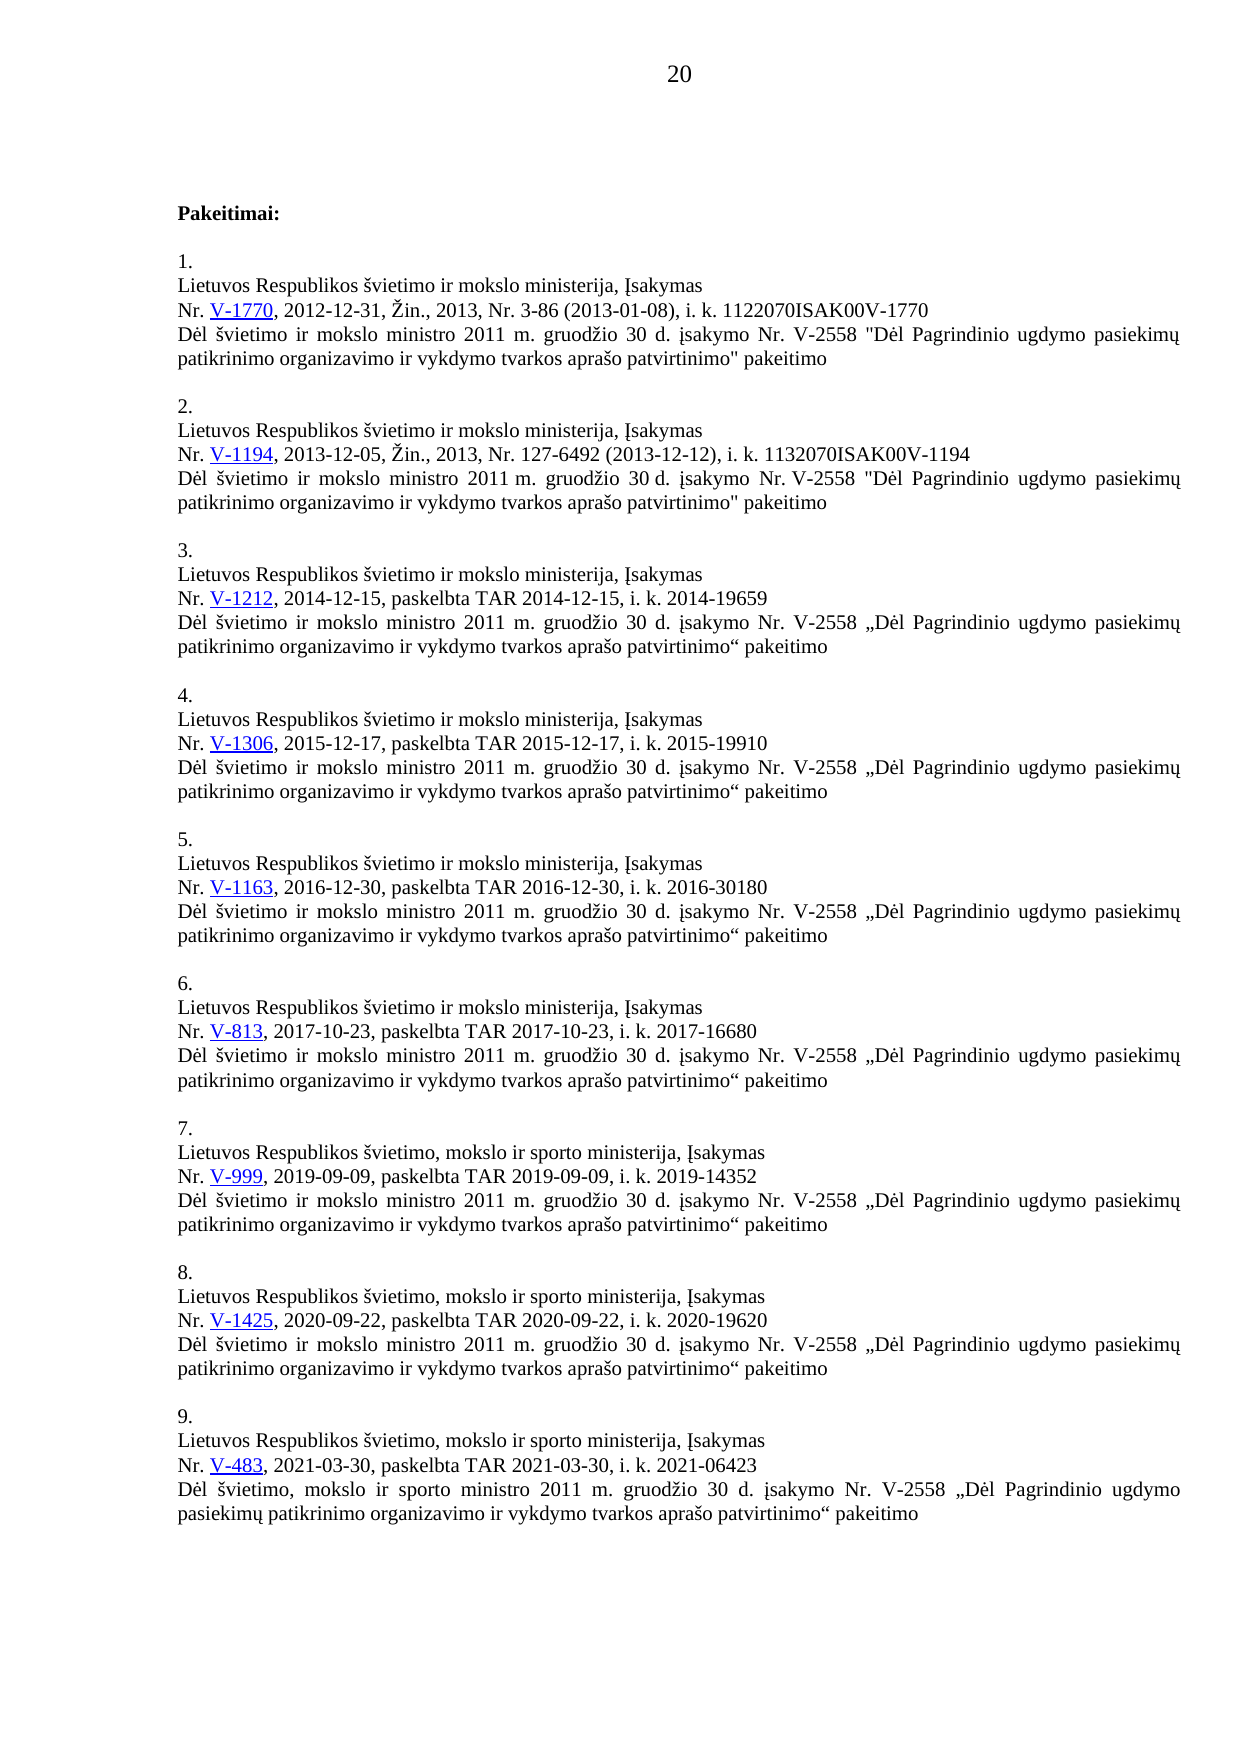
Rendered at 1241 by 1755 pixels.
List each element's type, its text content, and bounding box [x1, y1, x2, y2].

text Dėl švietimo ir mokslo ministro 2011 m. gruodžio 30 d. įsakymo Nr. V-2558 „Dėl Pagrindinio ugdymo pasiekimų patikrinimo organizavimo ir vykdymo tvarkos aprašo patvirtinimo“ pakeitimo [177, 1332, 1181, 1380]
text Nr. V-999, 2019-09-09, paskelbta TAR 2019-09-09, i. k. 2019-14352 [177, 1164, 1181, 1188]
text Nr. V-813, 2017-10-23, paskelbta TAR 2017-10-23, i. k. 2017-16680 [177, 1019, 1181, 1043]
text 6. [177, 971, 1181, 995]
text Lietuvos Respublikos švietimo, mokslo ir sporto ministerija, Įsakymas [177, 1428, 1181, 1452]
text Pakeitimai: [177, 201, 1181, 225]
text Dėl švietimo ir mokslo ministro 2011 m. gruodžio 30 d. įsakymo Nr. V-2558 "Dėl Pagrindinio ugdymo pasiekimų patikrinimo organizavimo ir vykdymo tvarkos aprašo patvirtinimo" pakeitimo [177, 322, 1181, 370]
text Nr. V-1306, 2015-12-17, paskelbta TAR 2015-12-17, i. k. 2015-19910 [177, 731, 1181, 755]
text Lietuvos Respublikos švietimo ir mokslo ministerija, Įsakymas [177, 707, 1181, 731]
text Lietuvos Respublikos švietimo ir mokslo ministerija, Įsakymas [177, 995, 1181, 1019]
text 5. [177, 827, 1181, 851]
text Nr. V-1163, 2016-12-30, paskelbta TAR 2016-12-30, i. k. 2016-30180 [177, 875, 1181, 899]
text 1. [177, 249, 1181, 273]
text Dėl švietimo ir mokslo ministro 2011 m. gruodžio 30 d. įsakymo Nr. V-2558 „Dėl Pagrindinio ugdymo pasiekimų patikrinimo organizavimo ir vykdymo tvarkos aprašo patvirtinimo“ pakeitimo [177, 755, 1181, 803]
text 3. [177, 538, 1181, 562]
text Nr. V-1212, 2014-12-15, paskelbta TAR 2014-12-15, i. k. 2014-19659 [177, 586, 1181, 610]
text Lietuvos Respublikos švietimo ir mokslo ministerija, Įsakymas [177, 418, 1181, 442]
text Lietuvos Respublikos švietimo, mokslo ir sporto ministerija, Įsakymas [177, 1284, 1181, 1308]
text 8. [177, 1260, 1181, 1284]
text 9. [177, 1404, 1181, 1428]
text Lietuvos Respublikos švietimo ir mokslo ministerija, Įsakymas [177, 562, 1181, 586]
text Dėl švietimo ir mokslo ministro 2011 m. gruodžio 30 d. įsakymo Nr. V-2558 „Dėl Pagrindinio ugdymo pasiekimų patikrinimo organizavimo ir vykdymo tvarkos aprašo patvirtinimo“ pakeitimo [177, 610, 1181, 658]
text Dėl švietimo ir mokslo ministro 2011 m. gruodžio 30 d. įsakymo Nr. V-2558 "Dėl Pagrindinio ugdymo pasiekimų patikrinimo organizavimo ir vykdymo tvarkos aprašo patvirtinimo" pakeitimo [177, 466, 1181, 514]
text Lietuvos Respublikos švietimo ir mokslo ministerija, Įsakymas [177, 273, 1181, 297]
text Nr. V-1425, 2020-09-22, paskelbta TAR 2020-09-22, i. k. 2020-19620 [177, 1308, 1181, 1332]
text Dėl švietimo ir mokslo ministro 2011 m. gruodžio 30 d. įsakymo Nr. V-2558 „Dėl Pagrindinio ugdymo pasiekimų patikrinimo organizavimo ir vykdymo tvarkos aprašo patvirtinimo“ pakeitimo [177, 1043, 1181, 1092]
text 7. [177, 1116, 1181, 1140]
text 4. [177, 682, 1181, 707]
text Nr. V-1770, 2012-12-31, Žin., 2013, Nr. 3-86 (2013-01-08), i. k. 1122070ISAK00V-1770 [177, 297, 1181, 322]
text Dėl švietimo, mokslo ir sporto ministro 2011 m. gruodžio 30 d. įsakymo Nr. V-2558 „Dėl Pagrindinio ugdymo pasiekimų patikrinimo organizavimo ir vykdymo tvarkos aprašo patvirtinimo“ pakeitimo [177, 1477, 1181, 1525]
text Nr. V-1194, 2013-12-05, Žin., 2013, Nr. 127-6492 (2013-12-12), i. k. 1132070ISAK00V-1194 [177, 442, 1181, 466]
text Lietuvos Respublikos švietimo ir mokslo ministerija, Įsakymas [177, 851, 1181, 875]
text 2. [177, 394, 1181, 418]
text Nr. V-483, 2021-03-30, paskelbta TAR 2021-03-30, i. k. 2021-06423 [177, 1452, 1181, 1477]
text Dėl švietimo ir mokslo ministro 2011 m. gruodžio 30 d. įsakymo Nr. V-2558 „Dėl Pagrindinio ugdymo pasiekimų patikrinimo organizavimo ir vykdymo tvarkos aprašo patvirtinimo“ pakeitimo [177, 899, 1181, 947]
text Lietuvos Respublikos švietimo, mokslo ir sporto ministerija, Įsakymas [177, 1140, 1181, 1164]
text Dėl švietimo ir mokslo ministro 2011 m. gruodžio 30 d. įsakymo Nr. V-2558 „Dėl Pagrindinio ugdymo pasiekimų patikrinimo organizavimo ir vykdymo tvarkos aprašo patvirtinimo“ pakeitimo [177, 1188, 1181, 1236]
